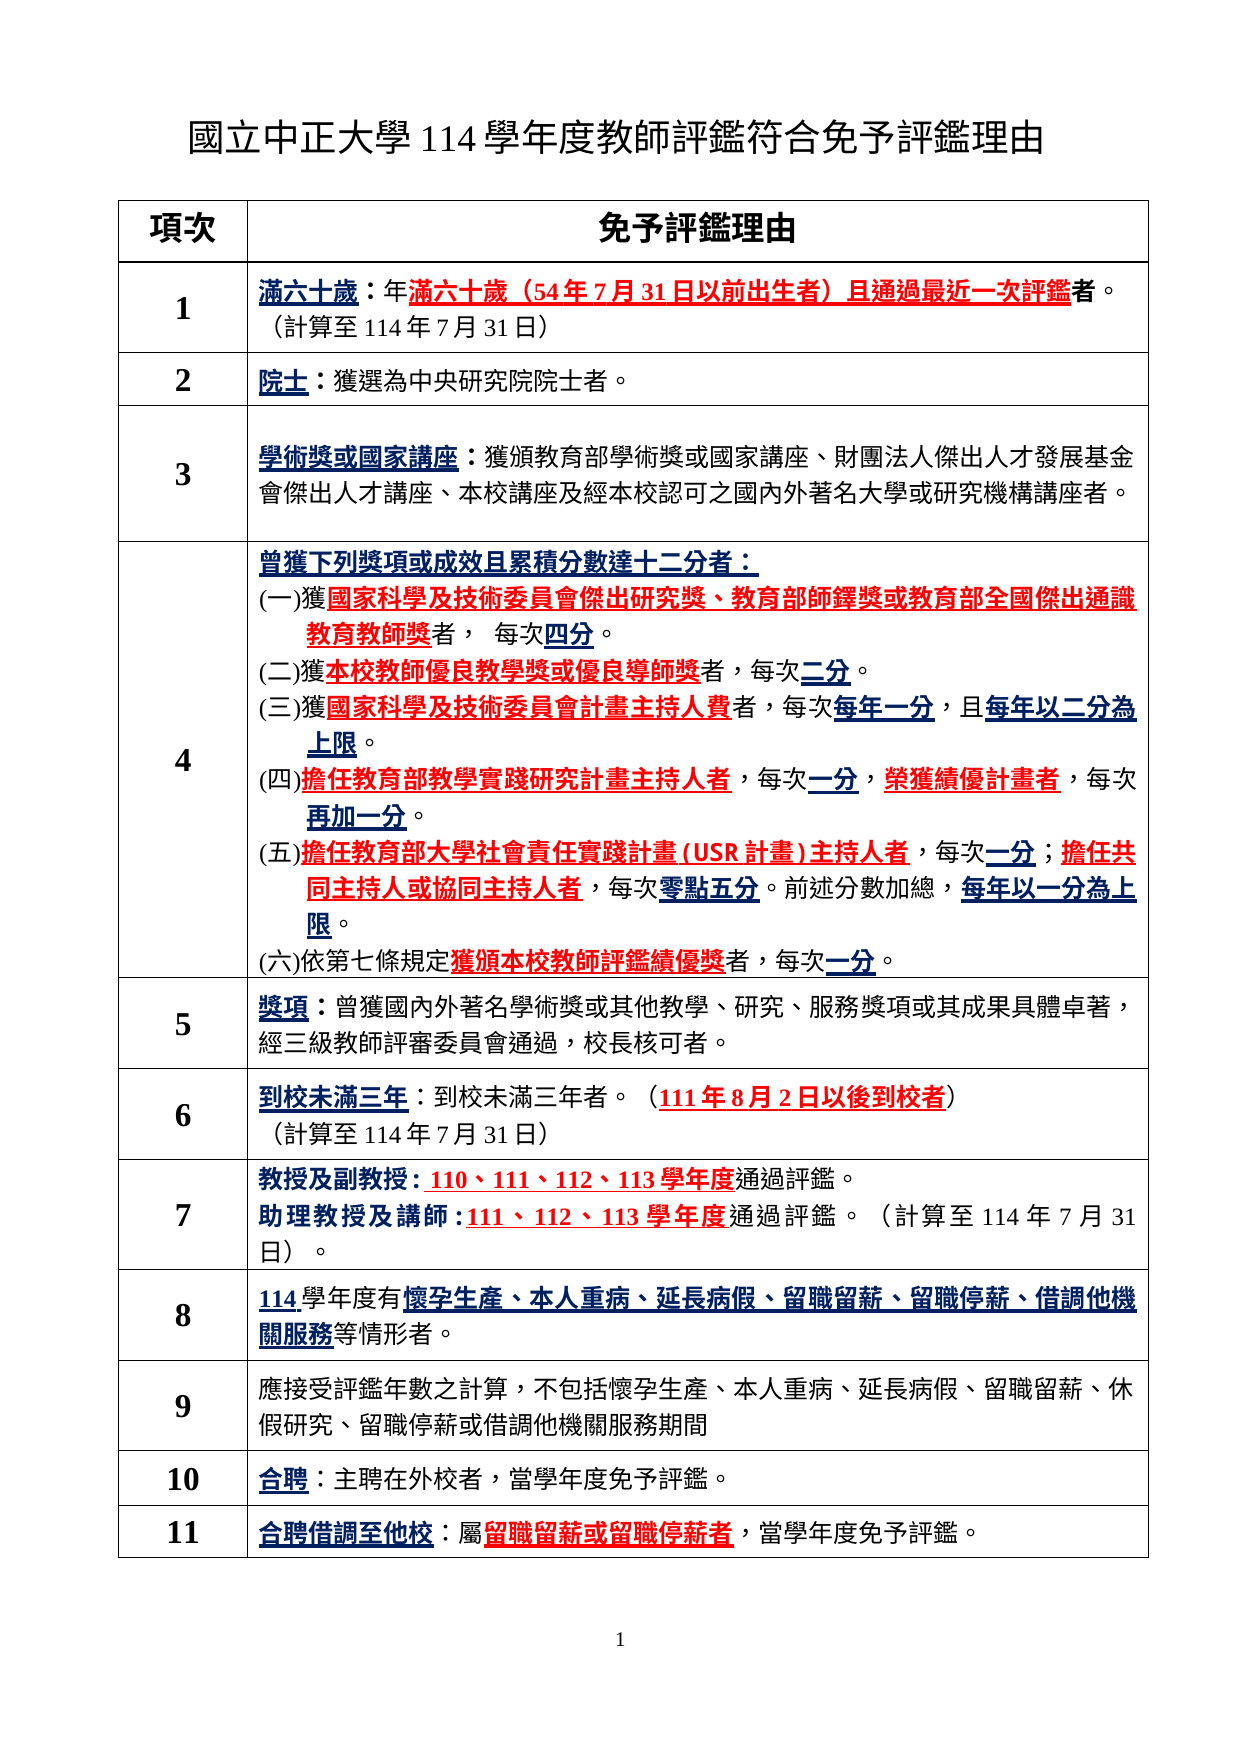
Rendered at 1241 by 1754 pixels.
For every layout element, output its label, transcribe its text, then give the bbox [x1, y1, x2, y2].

table_cell 應接受評鑑年數之計算，不包括懷孕生產、本人重病、延長病假、留職留薪、休假研究、留職停薪或借調他機關服務期間 [248, 1361, 1148, 1450]
table_cell 5 [119, 978, 247, 1068]
table_cell 曾獲下列獎項或成效且累積分數達十二分者： (一)獲國家科學及技術委員會傑出研究獎、教育部師鐸獎或教育部全國傑出通識教育教師獎者， 每次四分。 (二)獲本校教師優良教學獎或優良導師獎者，每次二分。 (三)獲國家科學及技術委員會計畫主持人費者，每次每年一分，且每年以二分為上限。 (四)擔任教育部教學實踐研究計畫主持人者，每次一分，榮獲績優計畫者，每次再加一分。 (五)擔任教育部大學社會責任實踐計畫(USR計畫)主持人者，每次一分；擔任共同主持人或協同主持人者，每次零點五分。前述分數加總，每年以一分為上限。 (六)依第七條規定獲頒本校教師評鑑績優獎者，每次一分。 [248, 542, 1148, 977]
table_cell 7 [119, 1160, 247, 1269]
text 國立中正大學114學年度教師評鑑符合免予評鑑理由 [118, 108, 1122, 162]
table_cell 9 [119, 1361, 247, 1450]
table_cell 合聘借調至他校：屬留職留薪或留職停薪者，當學年度免予評鑑。 [248, 1506, 1148, 1557]
table_cell 6 [119, 1069, 247, 1159]
table_cell 11 [119, 1506, 247, 1557]
table_cell 114學年度有懷孕生產、本人重病、延長病假、留職留薪、留職停薪、借調他機關服務等情形者。 [248, 1270, 1148, 1359]
table_cell 1 [119, 263, 247, 352]
table_cell 學術獎或國家講座：獲頒教育部學術獎或國家講座、財團法人傑出人才發展基金會傑出人才講座、本校講座及經本校認可之國內外著名大學或研究機構講座者。 [248, 406, 1148, 541]
table_cell 4 [119, 542, 247, 977]
table_cell 2 [119, 353, 247, 405]
table_header 免予評鑑理由 [248, 201, 1148, 261]
table_header 項次 [119, 201, 247, 261]
table_cell 院士：獲選為中央研究院院士者。 [248, 353, 1148, 405]
table_cell 8 [119, 1270, 247, 1359]
table_cell 獎項：曾獲國內外著名學術獎或其他教學、研究、服務獎項或其成果具體卓著，經三級教師評審委員會通過，校長核可者。 [248, 978, 1148, 1068]
table_cell 3 [119, 406, 247, 541]
table_cell 合聘：主聘在外校者，當學年度免予評鑑。 [248, 1451, 1148, 1504]
table_cell 教授及副教授: 110、111、112、113學年度通過評鑑。 助理教授及講師:111、112、113學年度通過評鑑。（計算至114年7月31日）。 [248, 1160, 1148, 1269]
table_cell 到校未滿三年：到校未滿三年者。（111年8月2日以後到校者） （計算至114年7月31日） [248, 1069, 1148, 1159]
table_cell 10 [119, 1451, 247, 1504]
table_cell 滿六十歲：年滿六十歲（54年7月31日以前出生者）且通過最近一次評鑑者。 （計算至114年7月31日） [248, 263, 1148, 352]
